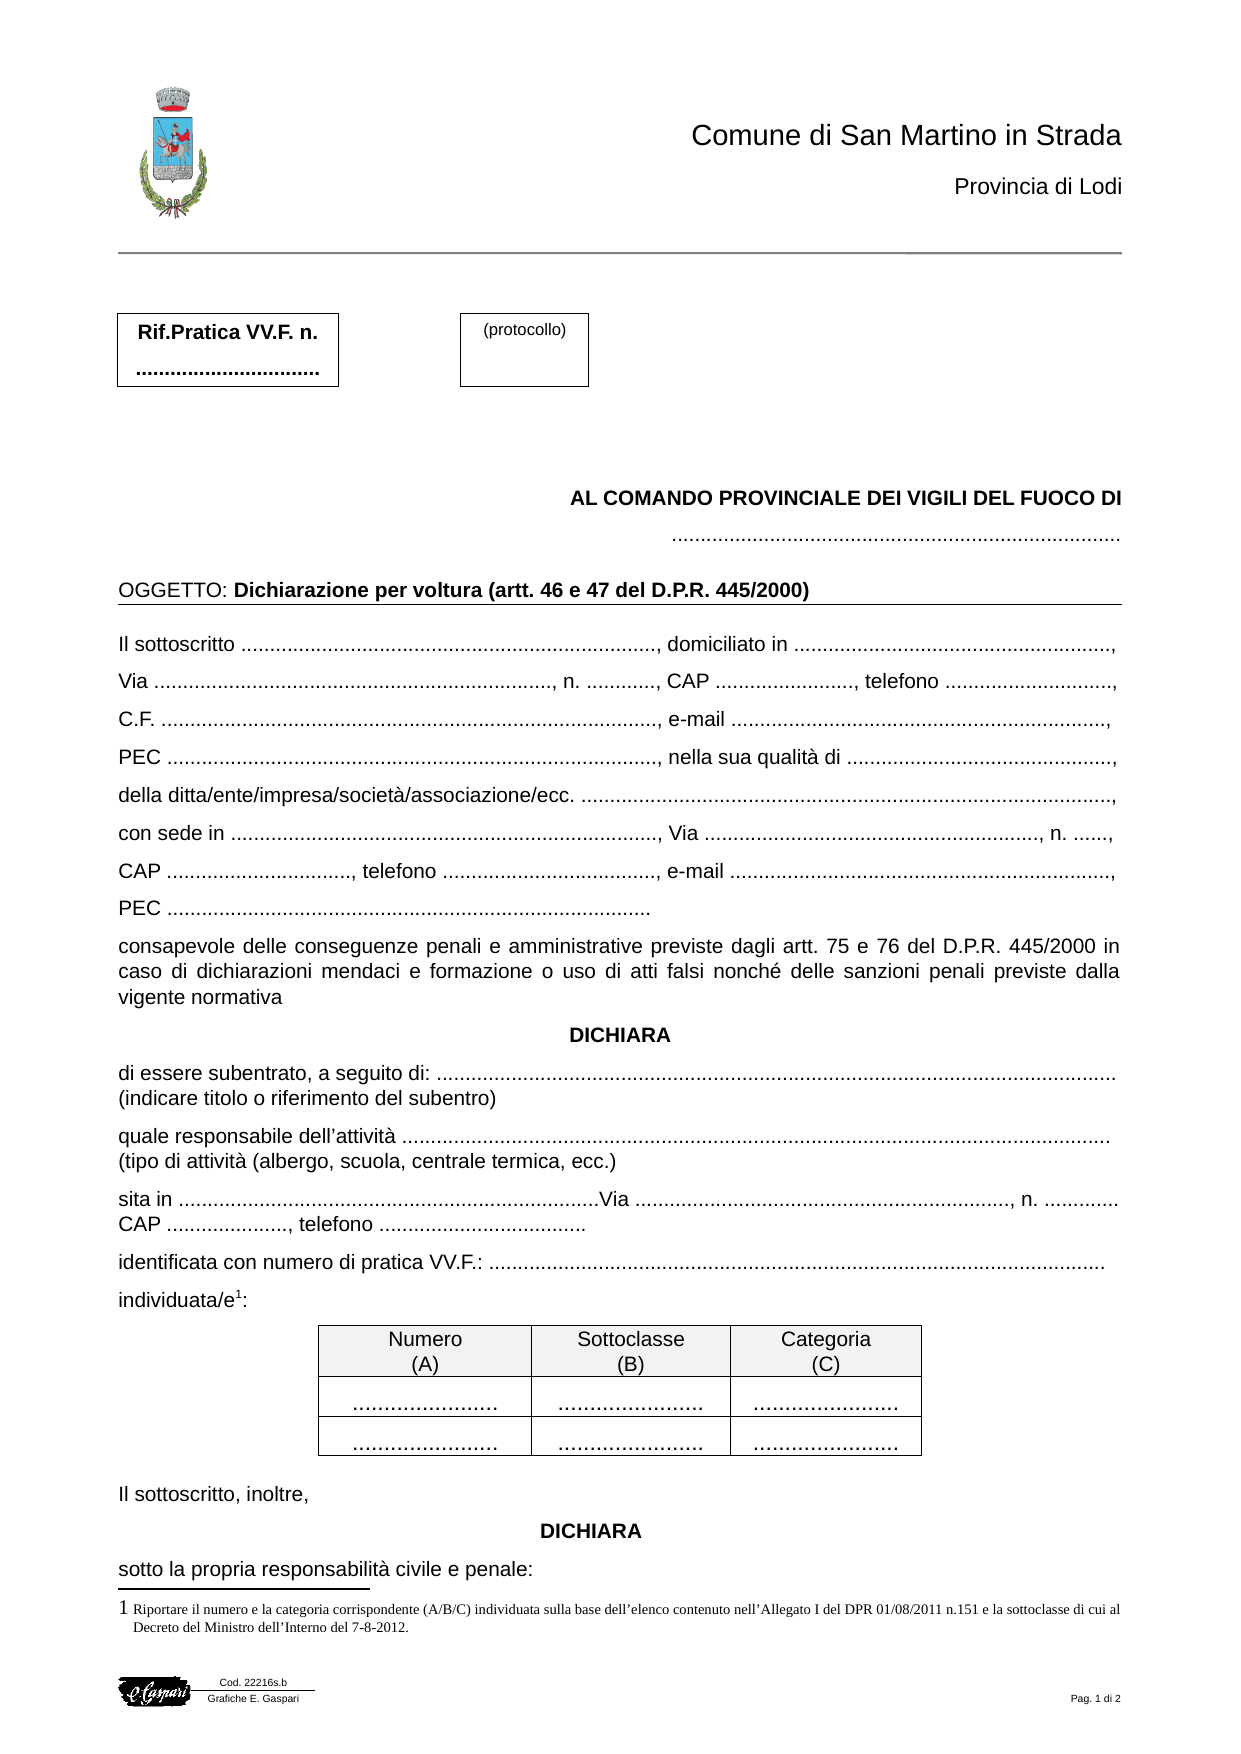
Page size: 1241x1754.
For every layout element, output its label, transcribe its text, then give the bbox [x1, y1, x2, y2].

table_cell ....................... [731, 1417, 921, 1455]
text OGGETTO: Dichiarazione per voltura (artt. 46 e 47 del D.P.R. 445/2000) [118, 578, 1122, 604]
text Il sottoscritto ........................................................................, domiciliato in ......................................................., [118, 632, 1122, 656]
table_header Numero (A) [319, 1326, 531, 1376]
text quale responsabile dell’attività ........................................................................................................................... (tipo di attività (albergo, scuola, centrale termica, ecc.) [118, 1123, 1122, 1173]
table_header (protocollo) [461, 314, 588, 386]
text C.F. ......................................................................................, e-mail ................................................................., [118, 707, 1122, 731]
table_header Sottoclasse (B) [532, 1326, 730, 1376]
text CAP ................................, telefono ....................................., e-mail .................................................................., [118, 858, 1122, 882]
text Provincia di Lodi [224, 173, 1122, 200]
text sotto la propria responsabilità civile e penale: [118, 1557, 1107, 1581]
text PEC ....................................................................................., nella sua qualità di .............................................., [118, 745, 1122, 769]
picture [122, 87, 224, 219]
picture [117, 1675, 191, 1707]
text Riportare il numero e la categoria corrispondente (A/B/C) individuata sulla base dell’elenco contenuto nell’Allegato I del DPR 01/08/2011 n.151 e la sottoclasse di cui al Decreto del Ministro dell’Interno del 7-8-2012. [118, 1595, 1122, 1636]
table_cell ....................... [532, 1417, 730, 1455]
table_cell ....................... [532, 1377, 730, 1416]
text PEC .................................................................................... [118, 896, 1122, 920]
table_header [339, 313, 460, 386]
text .............................................................................. [118, 522, 1122, 546]
text consapevole delle conseguenze penali e amministrative previste dagli artt. 75 e 76 del D.P.R. 445/2000 in caso di dichiarazioni mendaci e formazione o uso di atti falsi nonché delle sanzioni penali previste dalla vigente normativa [118, 934, 1122, 1009]
text della ditta/ente/impresa/società/associazione/ecc. ............................................................................................, [118, 783, 1122, 807]
text Il sottoscritto, inoltre, [118, 1481, 1063, 1505]
text DICHIARA [118, 1519, 1064, 1543]
text di essere subentrato, a seguito di: ...................................................................................................................... (indicare titolo o riferimento del subentro) [118, 1060, 1122, 1109]
text AL COMANDO PROVINCIALE DEI VIGILI DEL FUOCO DI [118, 486, 1122, 509]
text identificata con numero di pratica VV.F.: ........................................................................................................... [118, 1250, 1122, 1274]
table_header Rif.Pratica VV.F. n. ................................ [118, 314, 338, 386]
text Via ....................................................................., n. ............, CAP ........................, telefono ............................., [118, 669, 1122, 693]
text DICHIARA [118, 1022, 1122, 1046]
text sita in .........................................................................Via ................................................................., n. ............. CAP ....................., telefono .................................... [118, 1187, 1122, 1236]
table_cell ....................... [319, 1377, 531, 1416]
text Comune di San Martino in Strada [224, 118, 1122, 152]
table_cell ....................... [731, 1377, 921, 1416]
table_cell ....................... [319, 1417, 531, 1455]
table_header Categoria (C) [731, 1326, 921, 1376]
text individuata/e: [118, 1287, 1122, 1311]
text con sede in .........................................................................., Via .........................................................., n. ......, [118, 821, 1122, 844]
